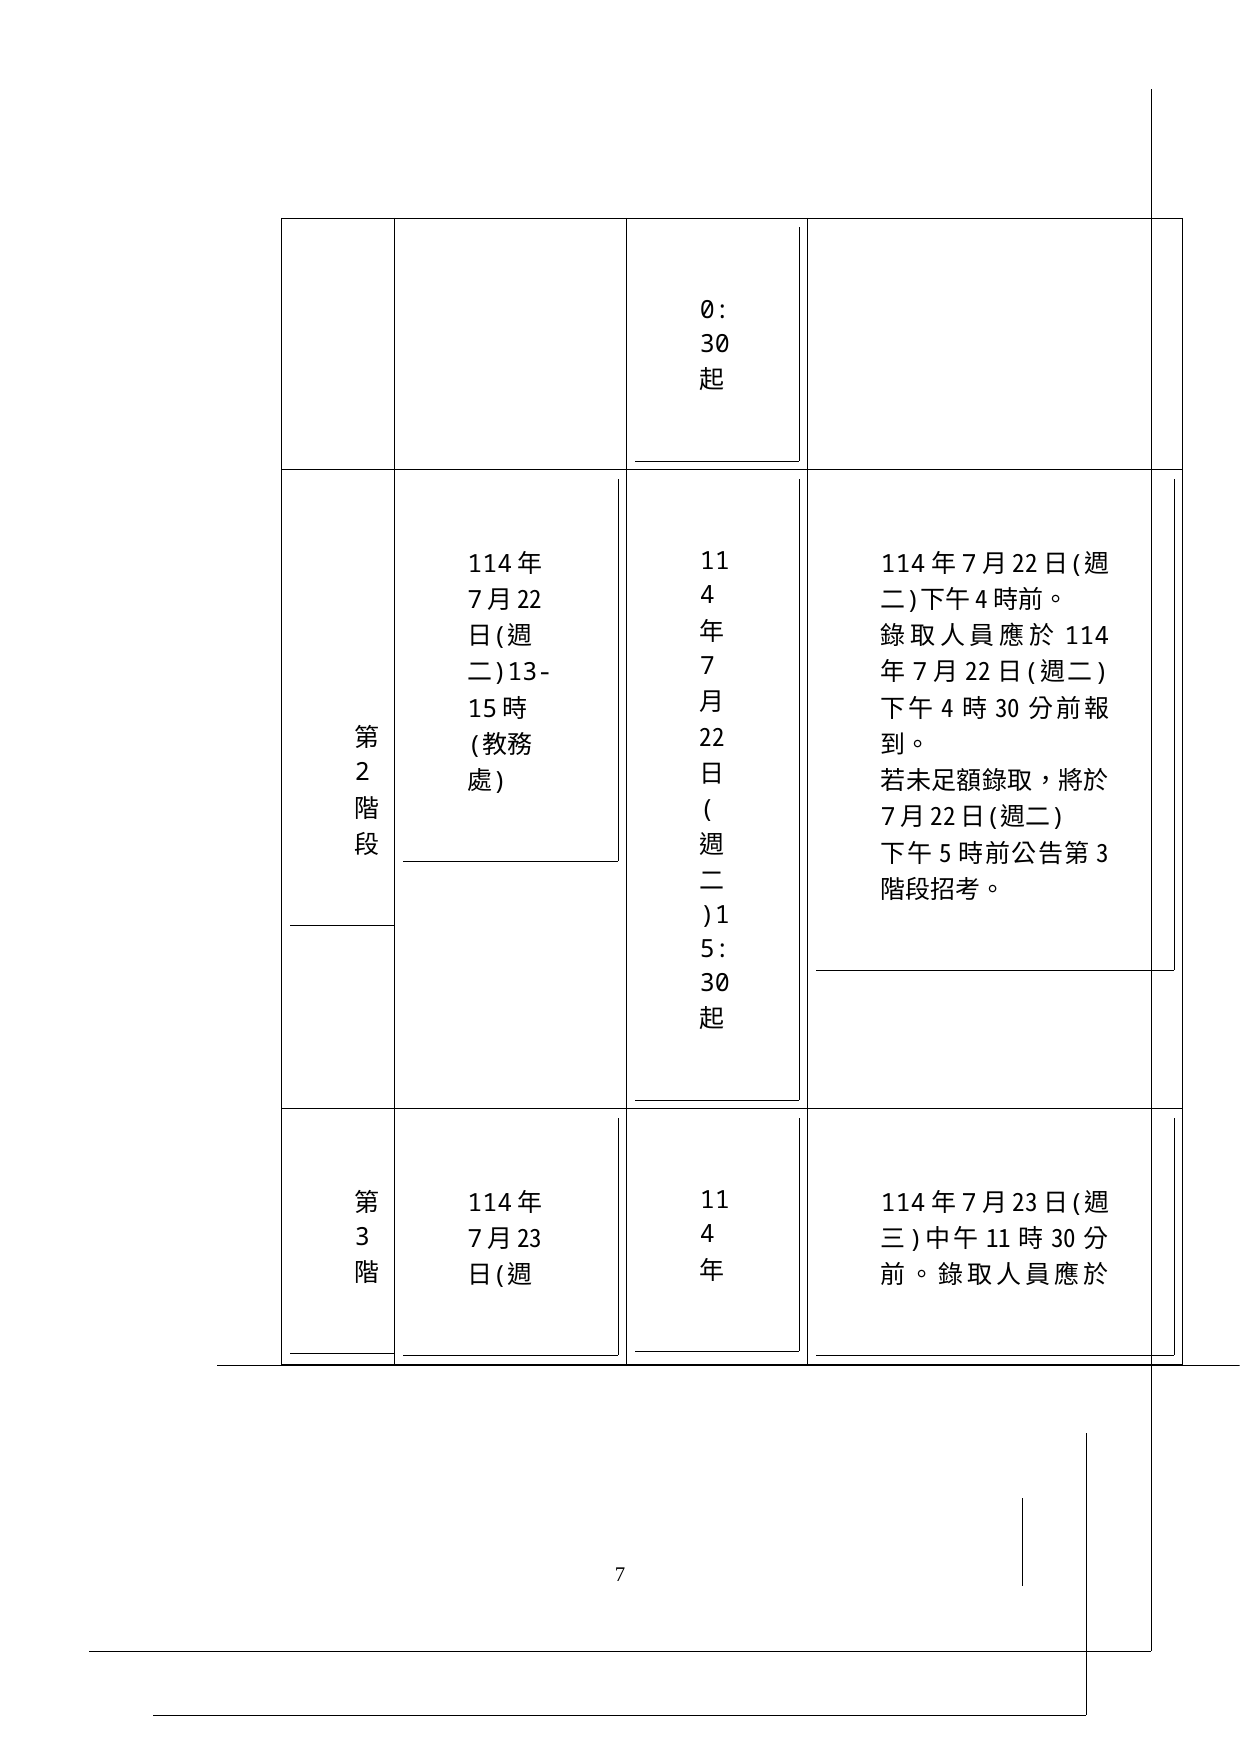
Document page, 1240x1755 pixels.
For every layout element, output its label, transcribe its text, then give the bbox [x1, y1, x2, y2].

table_cell 114年7月23日(週三)中午11時30分前。錄取人員應於 [808, 1109, 1151, 1364]
table_cell [808, 219, 1151, 469]
table_cell 114年7月22日(週二)13-15時 (教務處) [395, 470, 626, 1108]
table_cell 114年7月22日(週二)下午4時前。 錄取人員應於114年7月22日(週二)下午4時30分前報到。 若未足額錄取，將於7月22日(週二) 下午5時前公告第3階段招考。 [808, 470, 1151, 1108]
table_cell [395, 219, 626, 469]
table_cell [1152, 219, 1182, 469]
table_cell [1152, 1109, 1182, 1364]
table_cell 114年7月22日(週二)15:30起 [627, 470, 807, 1108]
table_cell 114年7月23日(週 [395, 1109, 626, 1364]
table_cell 114年 [627, 1109, 807, 1364]
table_cell 0:30起 [627, 219, 807, 469]
table_cell [282, 219, 394, 469]
table_cell [1152, 470, 1182, 1108]
table_cell 第3階 [282, 1109, 394, 1364]
table_cell 第2階段 [282, 470, 394, 1108]
